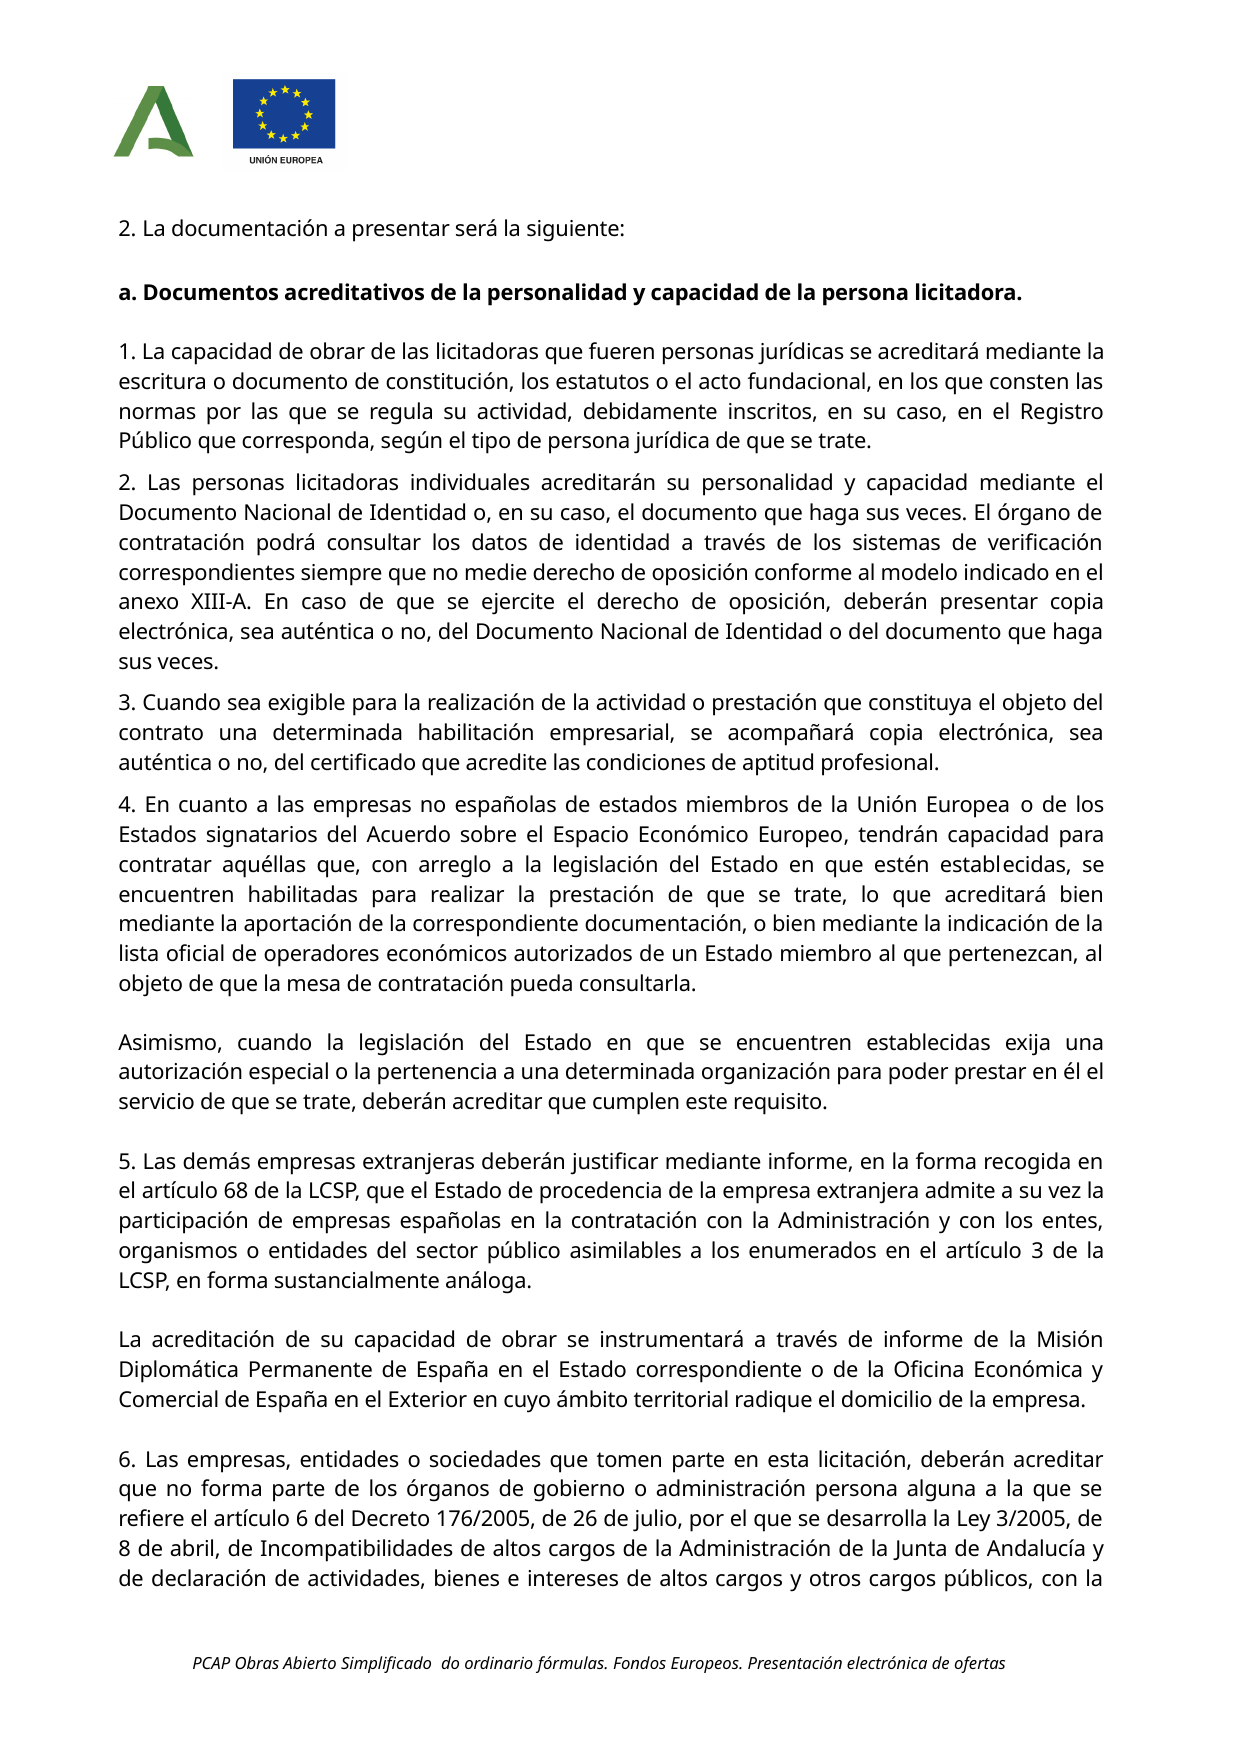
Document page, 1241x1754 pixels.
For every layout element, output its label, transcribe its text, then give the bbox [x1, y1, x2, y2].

text 3. Cuando sea exigible para la realización de la actividad o prestación que constituya el objeto del contrato una determinada habilitación empresarial, se acompañará copia electrónica, sea auténtica o no, del certificado que acredite las condiciones de aptitud profesional. [118, 687, 1104, 777]
picture [221, 73, 347, 171]
text 6. Las empresas, entidades o sociedades que tomen parte en esta licitación, deberán acreditar que no forma parte de los órganos de gobierno o administración persona alguna a la que se refiere el artículo 6 del Decreto 176/2005, de 26 de julio, por el que se desarrolla la Ley 3/2005, de 8 de abril, de Incompatibilidades de altos cargos de la Administración de la Junta de Andalucía y de declaración de actividades, bienes e intereses de altos cargos y otros cargos públicos, con la [118, 1444, 1104, 1593]
list a. Documentos acreditativos de la personalidad y capacidad de la persona licitadora. [118, 277, 1104, 306]
text La acreditación de su capacidad de obrar se instrumentará a través de informe de la Misión Diplomática Permanente de España en el Estado correspondiente o de la Oficina Económica y Comercial de España en el Exterior en cuyo ámbito territorial radique el domicilio de la empresa. [118, 1324, 1104, 1414]
text Asimismo, cuando la legislación del Estado en que se encuentren establecidas exija una autorización especial o la pertenencia a una determinada organización para poder prestar en él el servicio de que se trate, deberán acreditar que cumplen este requisito. [118, 1027, 1104, 1116]
text 2. Las personas licitadoras individuales acreditarán su personalidad y capacidad mediante el Documento Nacional de Identidad o, en su caso, el documento que haga sus veces. El órgano de contratación podrá consultar los datos de identidad a través de los sistemas de verificación correspondientes siempre que no medie derecho de oposición conforme al modelo indicado en el anexo XIII-A. En caso de que se ejercite el derecho de oposición, deberán presentar copia electrónica, sea auténtica o no, del Documento Nacional de Identidad o del documento que haga sus veces. [118, 467, 1104, 676]
text 1. La capacidad de obrar de las licitadoras que fueren personas jurídicas se acreditará mediante la escritura o documento de constitución, los estatutos o el acto fundacional, en los que consten las normas por las que se regula su actividad, debidamente inscritos, en su caso, en el Registro Público que corresponda, según el tipo de persona jurídica de que se trate. [118, 336, 1104, 455]
text 2. La documentación a presentar será la siguiente: [118, 213, 1104, 242]
text 5. Las demás empresas extranjeras deberán justificar mediante informe, en la forma recogida en el artículo 68 de la LCSP, que el Estado de procedencia de la empresa extranjera admite a su vez la participación de empresas españolas en la contratación con la Administración y con los entes, organismos o entidades del sector público asimilables a los enumerados en el artículo 3 de la LCSP, en forma sustancialmente análoga. [118, 1146, 1104, 1295]
picture [109, 81, 198, 161]
text 4. En cuanto a las empresas no españolas de estados miembros de la Unión Europea o de los Estados signatarios del Acuerdo sobre el Espacio Económico Europeo, tendrán capacidad para contratar aquéllas que, con arreglo a la legislación del Estado en que estén establecidas, se encuentren habilitadas para realizar la prestación de que se trate, lo que acreditará bien mediante la aportación de la correspondiente documentación, o bien mediante la indicación de la lista oficial de operadores económicos autorizados de un Estado miembro al que pertenezcan, al objeto de que la mesa de contratación pueda consultarla. [118, 789, 1104, 998]
